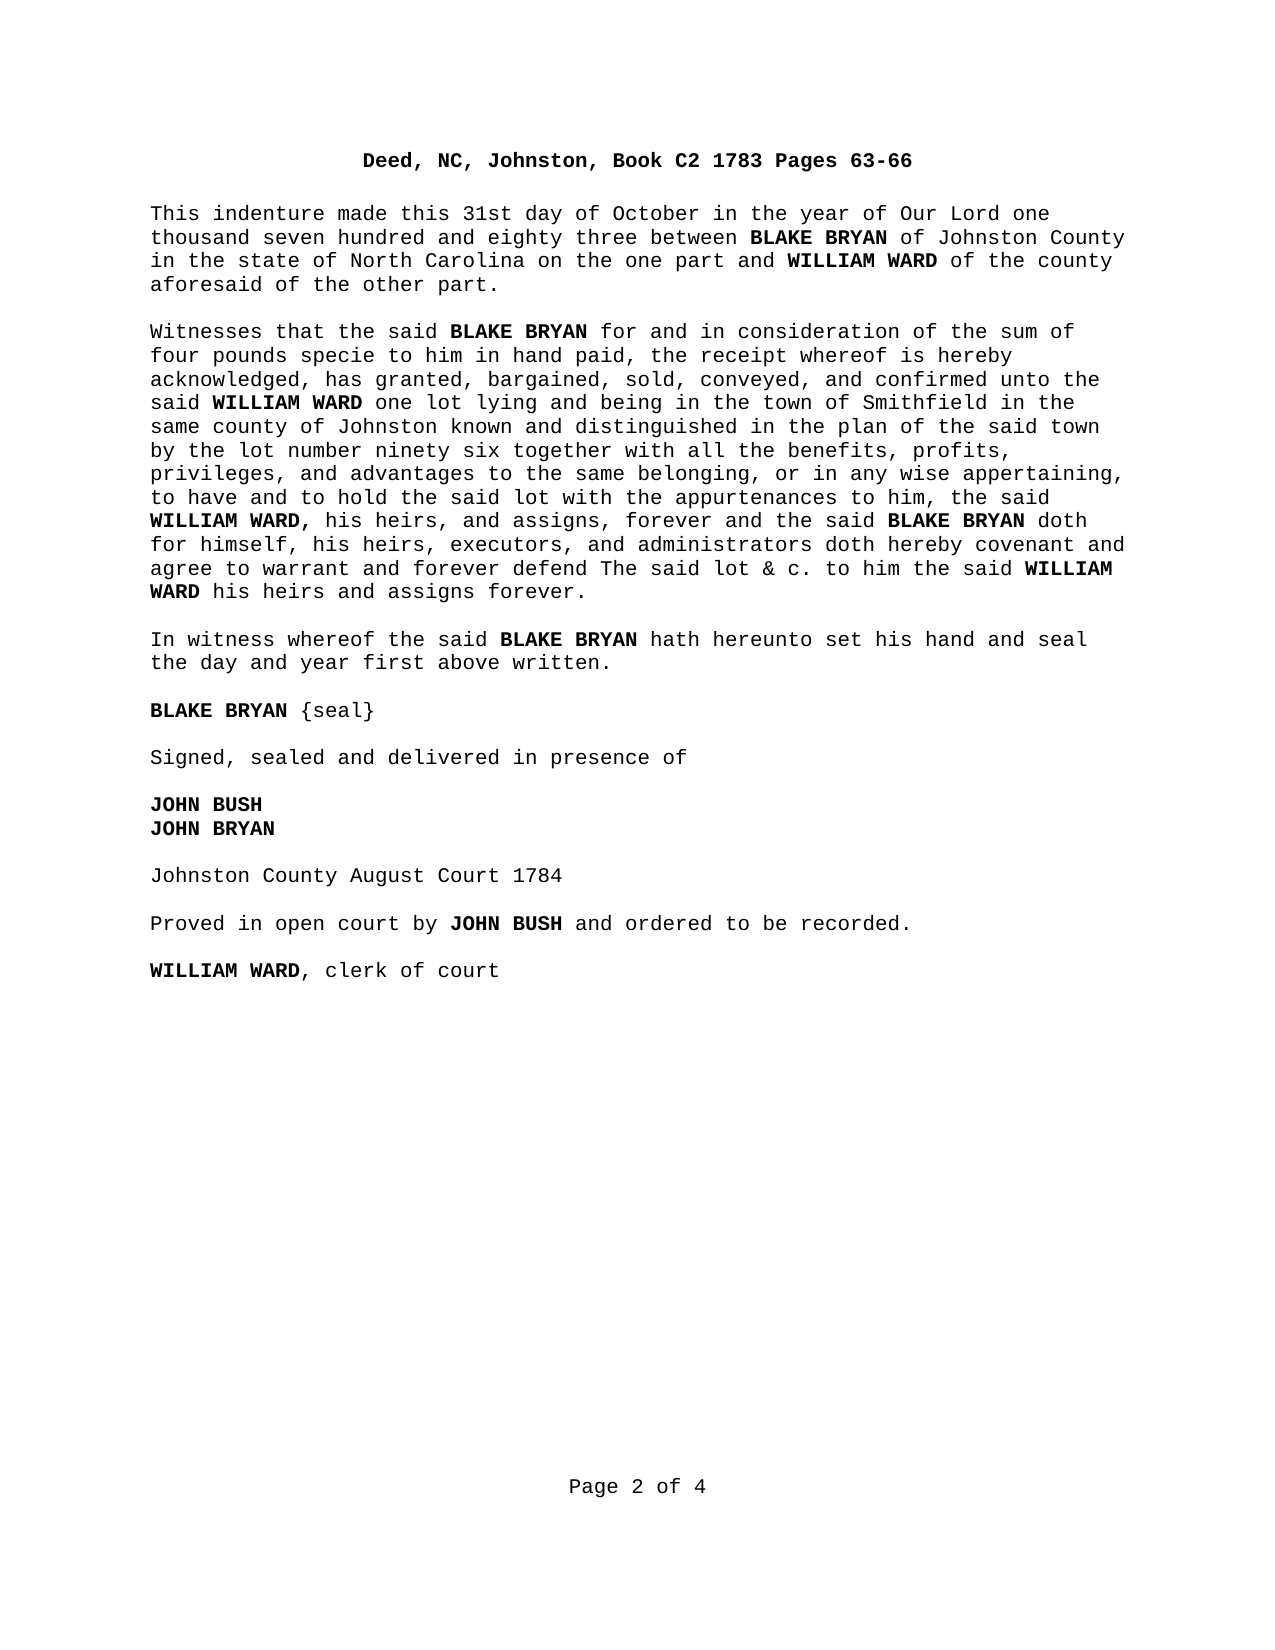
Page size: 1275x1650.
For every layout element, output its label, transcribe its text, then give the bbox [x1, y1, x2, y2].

text William Ward, clerk of court [150, 960, 1125, 983]
text Proved in open court by John Bush and ordered to be recorded. [150, 912, 1125, 936]
text This indenture made this 31st day of October in the year of Our Lord one thousand seven hundred and eighty three between Blake Bryan of Johnston County in the state of North Carolina on the one part and William Ward of the county aforesaid of the other part. [150, 203, 1125, 298]
text John bush [150, 794, 1125, 818]
text Blake Bryan {seal} [150, 700, 1125, 723]
text In witness whereof the said Blake Bryan hath hereunto set his hand and seal the day and year first above written. [150, 629, 1125, 676]
text Witnesses that the said Blake Bryan for and in consideration of the sum of four pounds specie to him in hand paid, the receipt whereof is hereby acknowledged, has granted, bargained, sold, conveyed, and confirmed unto the said William Ward one lot lying and being in the town of Smithfield in the same county of Johnston known and distinguished in the plan of the said town by the lot number ninety six together with all the benefits, profits, privileges, and advantages to the same belonging, or in any wise appertaining, to have and to hold the said lot with the appurtenances to him, the said William Ward, his heirs, and assigns, forever and the said Blake Bryan doth for himself, his heirs, executors, and administrators doth hereby covenant and agree to warrant and forever defend The said lot & c. to him the said William Ward his heirs and assigns forever. [150, 321, 1125, 605]
text Johnston County August Court 1784 [150, 865, 1125, 889]
text John Bryan [150, 818, 1125, 842]
text Signed, sealed and delivered in presence of [150, 747, 1125, 771]
